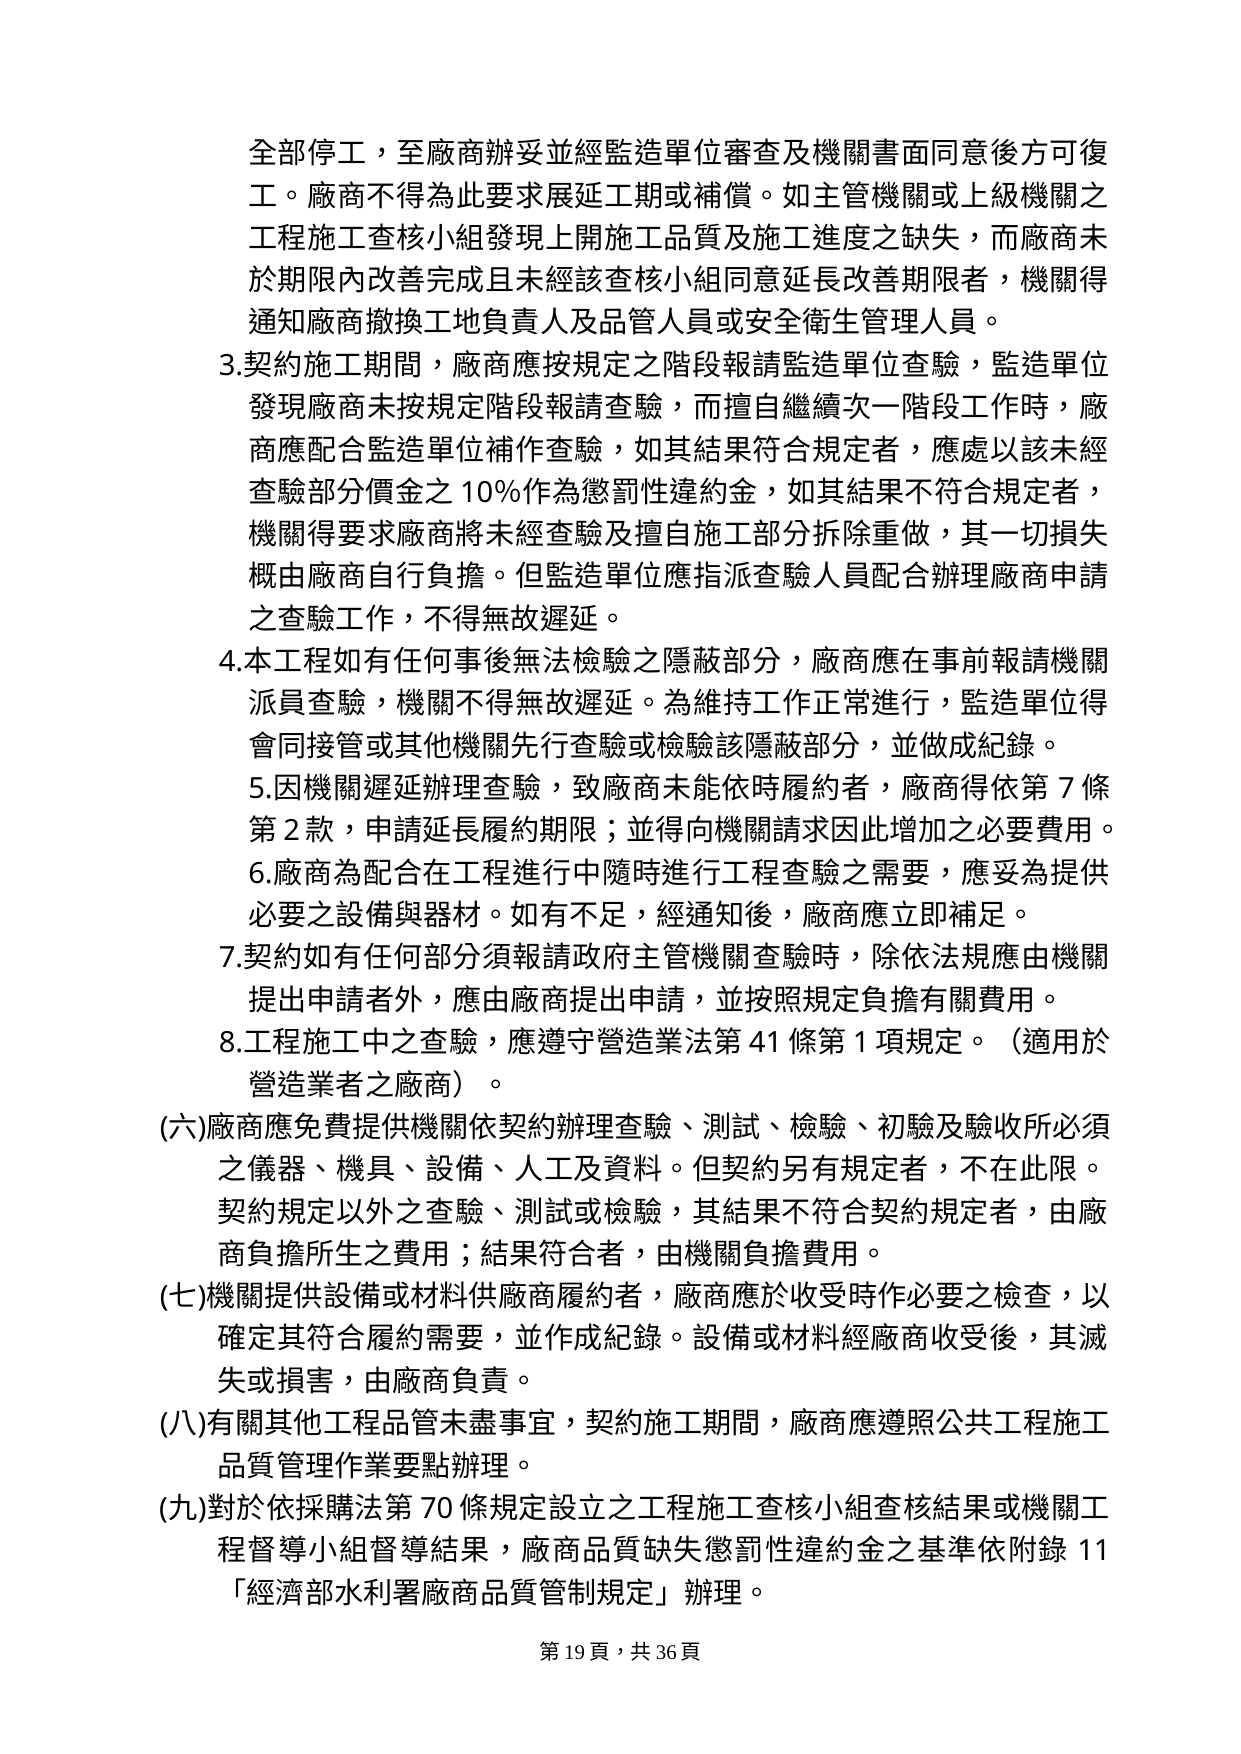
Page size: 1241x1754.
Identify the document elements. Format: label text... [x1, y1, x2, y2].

text 全部停工，至廠商辦妥並經監造單位審查及機關書面同意後方可復工。廠商不得為此要求展延工期或補償。如主管機關或上級機關之工程施工查核小組發現上開施工品質及施工進度之缺失，而廠商未於期限內改善完成且未經該查核小組同意延長改善期限者，機關得通知廠商撤換工地負責人及品管人員或安全衛生管理人員。 [248, 130, 1110, 341]
text 4.本工程如有任何事後無法檢驗之隱蔽部分，廠商應在事前報請機關派員查驗，機關不得無故遲延。為維持工作正常進行，監造單位得會同接管或其他機關先行查驗或檢驗該隱蔽部分，並做成紀錄。 [218, 638, 1110, 764]
text 5.因機關遲延辦理查驗，致廠商未能依時履約者，廠商得依第7條第2款，申請延長履約期限；並得向機關請求因此增加之必要費用。 [248, 764, 1110, 849]
text (六)廠商應免費提供機關依契約辦理查驗、測試、檢驗、初驗及驗收所必須之儀器、機具、設備、人工及資料。但契約另有規定者，不在此限。契約規定以外之查驗、測試或檢驗，其結果不符合契約規定者，由廠商負擔所生之費用；結果符合者，由機關負擔費用。 [159, 1103, 1110, 1273]
text (九)對於依採購法第70條規定設立之工程施工查核小組查核結果或機關工程督導小組督導結果，廠商品質缺失懲罰性違約金之基準依附錄11「經濟部水利署廠商品質管制規定」辦理。 [159, 1484, 1110, 1611]
text (八)有關其他工程品管未盡事宜，契約施工期間，廠商應遵照公共工程施工品質管理作業要點辦理。 [159, 1400, 1110, 1484]
text 7.契約如有任何部分須報請政府主管機關查驗時，除依法規應由機關提出申請者外，應由廠商提出申請，並按照規定負擔有關費用。 [218, 934, 1110, 1019]
text (七)機關提供設備或材料供廠商履約者，廠商應於收受時作必要之檢查，以確定其符合履約需要，並作成紀錄。設備或材料經廠商收受後，其滅失或損害，由廠商負責。 [159, 1273, 1110, 1400]
text 6.廠商為配合在工程進行中隨時進行工程查驗之需要，應妥為提供必要之設備與器材。如有不足，經通知後，廠商應立即補足。 [248, 849, 1110, 934]
text 3.契約施工期間，廠商應按規定之階段報請監造單位查驗，監造單位發現廠商未按規定階段報請查驗，而擅自繼續次一階段工作時，廠商應配合監造單位補作查驗，如其結果符合規定者，應處以該未經查驗部分價金之10％作為懲罰性違約金，如其結果不符合規定者，機關得要求廠商將未經查驗及擅自施工部分拆除重做，其一切損失概由廠商自行負擔。但監造單位應指派查驗人員配合辦理廠商申請之查驗工作，不得無故遲延。 [218, 341, 1110, 638]
text 8.工程施工中之查驗，應遵守營造業法第41條第1項規定。（適用於營造業者之廠商）。 [218, 1019, 1110, 1103]
